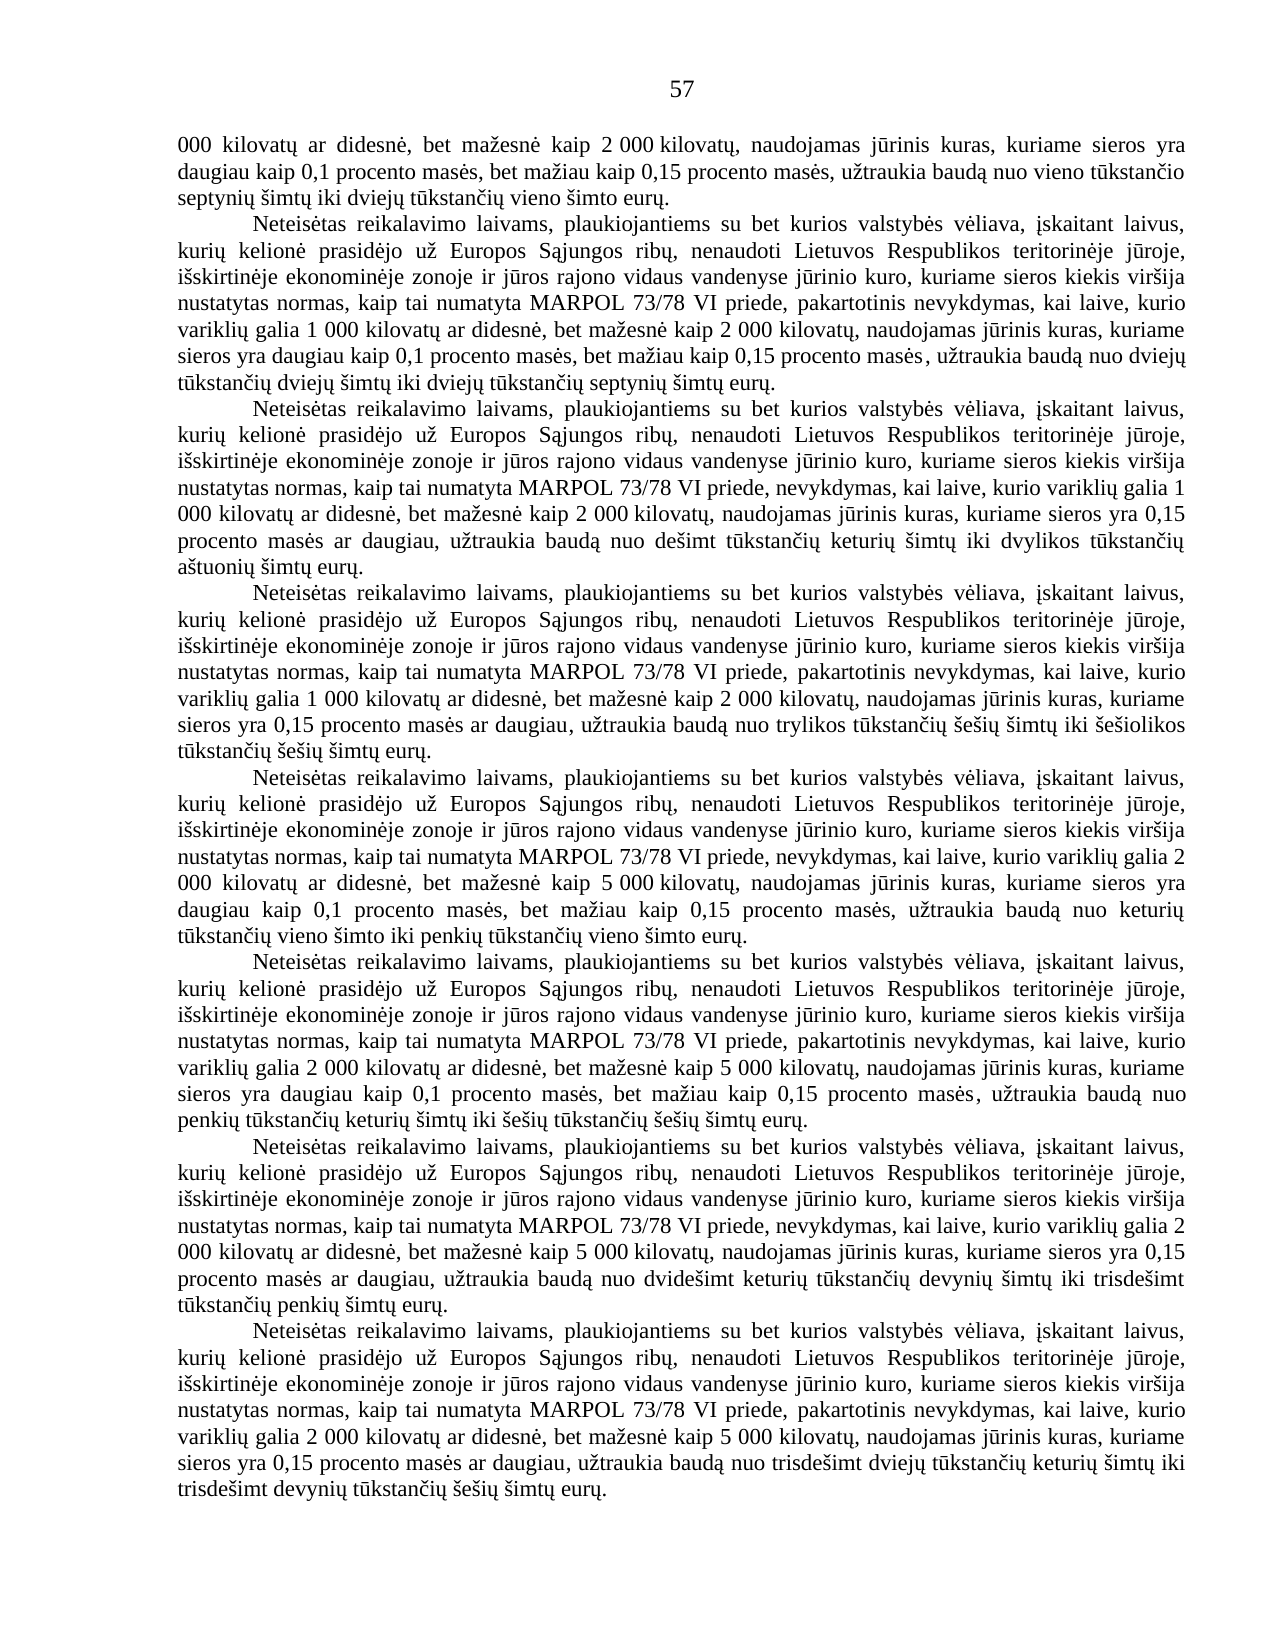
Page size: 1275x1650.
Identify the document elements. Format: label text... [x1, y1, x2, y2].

text Neteisėtas reikalavimo laivams, plaukiojantiems su bet kurios valstybės vėliava, įskaitant laivus, kurių kelionė prasidėjo už Europos Sąjungos ribų, nenaudoti Lietuvos Respublikos teritorinėje jūroje, išskirtinėje ekonominėje zonoje ir jūros rajono vidaus vandenyse jūrinio kuro, kuriame sieros kiekis viršija nustatytas normas, kaip tai numatyta MARPOL 73/78 VI priede, nevykdymas, kai laive, kurio variklių galia 2 000 kilovatų ar didesnė, bet mažesnė kaip 5 000 kilovatų, naudojamas jūrinis kuras, kuriame sieros yra 0,15 procento masės ar daugiau, užtraukia baudą nuo dvidešimt keturių tūkstančių devynių šimtų iki trisdešimt tūkstančių penkių šimtų eurų. [177, 1133, 1186, 1317]
text Neteisėtas reikalavimo laivams, plaukiojantiems su bet kurios valstybės vėliava, įskaitant laivus, kurių kelionė prasidėjo už Europos Sąjungos ribų, nenaudoti Lietuvos Respublikos teritorinėje jūroje, išskirtinėje ekonominėje zonoje ir jūros rajono vidaus vandenyse jūrinio kuro, kuriame sieros kiekis viršija nustatytas normas, kaip tai numatyta MARPOL 73/78 VI priede, nevykdymas, kai laive, kurio variklių galia 2 000 kilovatų ar didesnė, bet mažesnė kaip 5 000 kilovatų, naudojamas jūrinis kuras, kuriame sieros yra daugiau kaip 0,1 procento masės, bet mažiau kaip 0,15 procento masės, užtraukia baudą nuo keturių tūkstančių vieno šimto iki penkių tūkstančių vieno šimto eurų. [177, 764, 1186, 948]
text Neteisėtas reikalavimo laivams, plaukiojantiems su bet kurios valstybės vėliava, įskaitant laivus, kurių kelionė prasidėjo už Europos Sąjungos ribų, nenaudoti Lietuvos Respublikos teritorinėje jūroje, išskirtinėje ekonominėje zonoje ir jūros rajono vidaus vandenyse jūrinio kuro, kuriame sieros kiekis viršija nustatytas normas, kaip tai numatyta MARPOL 73/78 VI priede, pakartotinis nevykdymas, kai laive, kurio variklių galia 1 000 kilovatų ar didesnė, bet mažesnė kaip 2 000 kilovatų, naudojamas jūrinis kuras, kuriame sieros yra daugiau kaip 0,1 procento masės, bet mažiau kaip 0,15 procento masės, užtraukia baudą nuo dviejų tūkstančių dviejų šimtų iki dviejų tūkstančių septynių šimtų eurų. [177, 210, 1186, 395]
text 000 kilovatų ar didesnė, bet mažesnė kaip 2 000 kilovatų, naudojamas jūrinis kuras, kuriame sieros yra daugiau kaip 0,1 procento masės, bet mažiau kaip 0,15 procento masės, užtraukia baudą nuo vieno tūkstančio septynių šimtų iki dviejų tūkstančių vieno šimto eurų. [177, 131, 1186, 210]
text Neteisėtas reikalavimo laivams, plaukiojantiems su bet kurios valstybės vėliava, įskaitant laivus, kurių kelionė prasidėjo už Europos Sąjungos ribų, nenaudoti Lietuvos Respublikos teritorinėje jūroje, išskirtinėje ekonominėje zonoje ir jūros rajono vidaus vandenyse jūrinio kuro, kuriame sieros kiekis viršija nustatytas normas, kaip tai numatyta MARPOL 73/78 VI priede, pakartotinis nevykdymas, kai laive, kurio variklių galia 1 000 kilovatų ar didesnė, bet mažesnė kaip 2 000 kilovatų, naudojamas jūrinis kuras, kuriame sieros yra 0,15 procento masės ar daugiau, užtraukia baudą nuo trylikos tūkstančių šešių šimtų iki šešiolikos tūkstančių šešių šimtų eurų. [177, 579, 1186, 764]
text Neteisėtas reikalavimo laivams, plaukiojantiems su bet kurios valstybės vėliava, įskaitant laivus, kurių kelionė prasidėjo už Europos Sąjungos ribų, nenaudoti Lietuvos Respublikos teritorinėje jūroje, išskirtinėje ekonominėje zonoje ir jūros rajono vidaus vandenyse jūrinio kuro, kuriame sieros kiekis viršija nustatytas normas, kaip tai numatyta MARPOL 73/78 VI priede, pakartotinis nevykdymas, kai laive, kurio variklių galia 2 000 kilovatų ar didesnė, bet mažesnė kaip 5 000 kilovatų, naudojamas jūrinis kuras, kuriame sieros yra daugiau kaip 0,1 procento masės, bet mažiau kaip 0,15 procento masės, užtraukia baudą nuo penkių tūkstančių keturių šimtų iki šešių tūkstančių šešių šimtų eurų. [177, 948, 1186, 1133]
text Neteisėtas reikalavimo laivams, plaukiojantiems su bet kurios valstybės vėliava, įskaitant laivus, kurių kelionė prasidėjo už Europos Sąjungos ribų, nenaudoti Lietuvos Respublikos teritorinėje jūroje, išskirtinėje ekonominėje zonoje ir jūros rajono vidaus vandenyse jūrinio kuro, kuriame sieros kiekis viršija nustatytas normas, kaip tai numatyta MARPOL 73/78 VI priede, nevykdymas, kai laive, kurio variklių galia 1 000 kilovatų ar didesnė, bet mažesnė kaip 2 000 kilovatų, naudojamas jūrinis kuras, kuriame sieros yra 0,15 procento masės ar daugiau, užtraukia baudą nuo dešimt tūkstančių keturių šimtų iki dvylikos tūkstančių aštuonių šimtų eurų. [177, 395, 1186, 579]
text Neteisėtas reikalavimo laivams, plaukiojantiems su bet kurios valstybės vėliava, įskaitant laivus, kurių kelionė prasidėjo už Europos Sąjungos ribų, nenaudoti Lietuvos Respublikos teritorinėje jūroje, išskirtinėje ekonominėje zonoje ir jūros rajono vidaus vandenyse jūrinio kuro, kuriame sieros kiekis viršija nustatytas normas, kaip tai numatyta MARPOL 73/78 VI priede, pakartotinis nevykdymas, kai laive, kurio variklių galia 2 000 kilovatų ar didesnė, bet mažesnė kaip 5 000 kilovatų, naudojamas jūrinis kuras, kuriame sieros yra 0,15 procento masės ar daugiau, užtraukia baudą nuo trisdešimt dviejų tūkstančių keturių šimtų iki trisdešimt devynių tūkstančių šešių šimtų eurų. [177, 1317, 1186, 1502]
